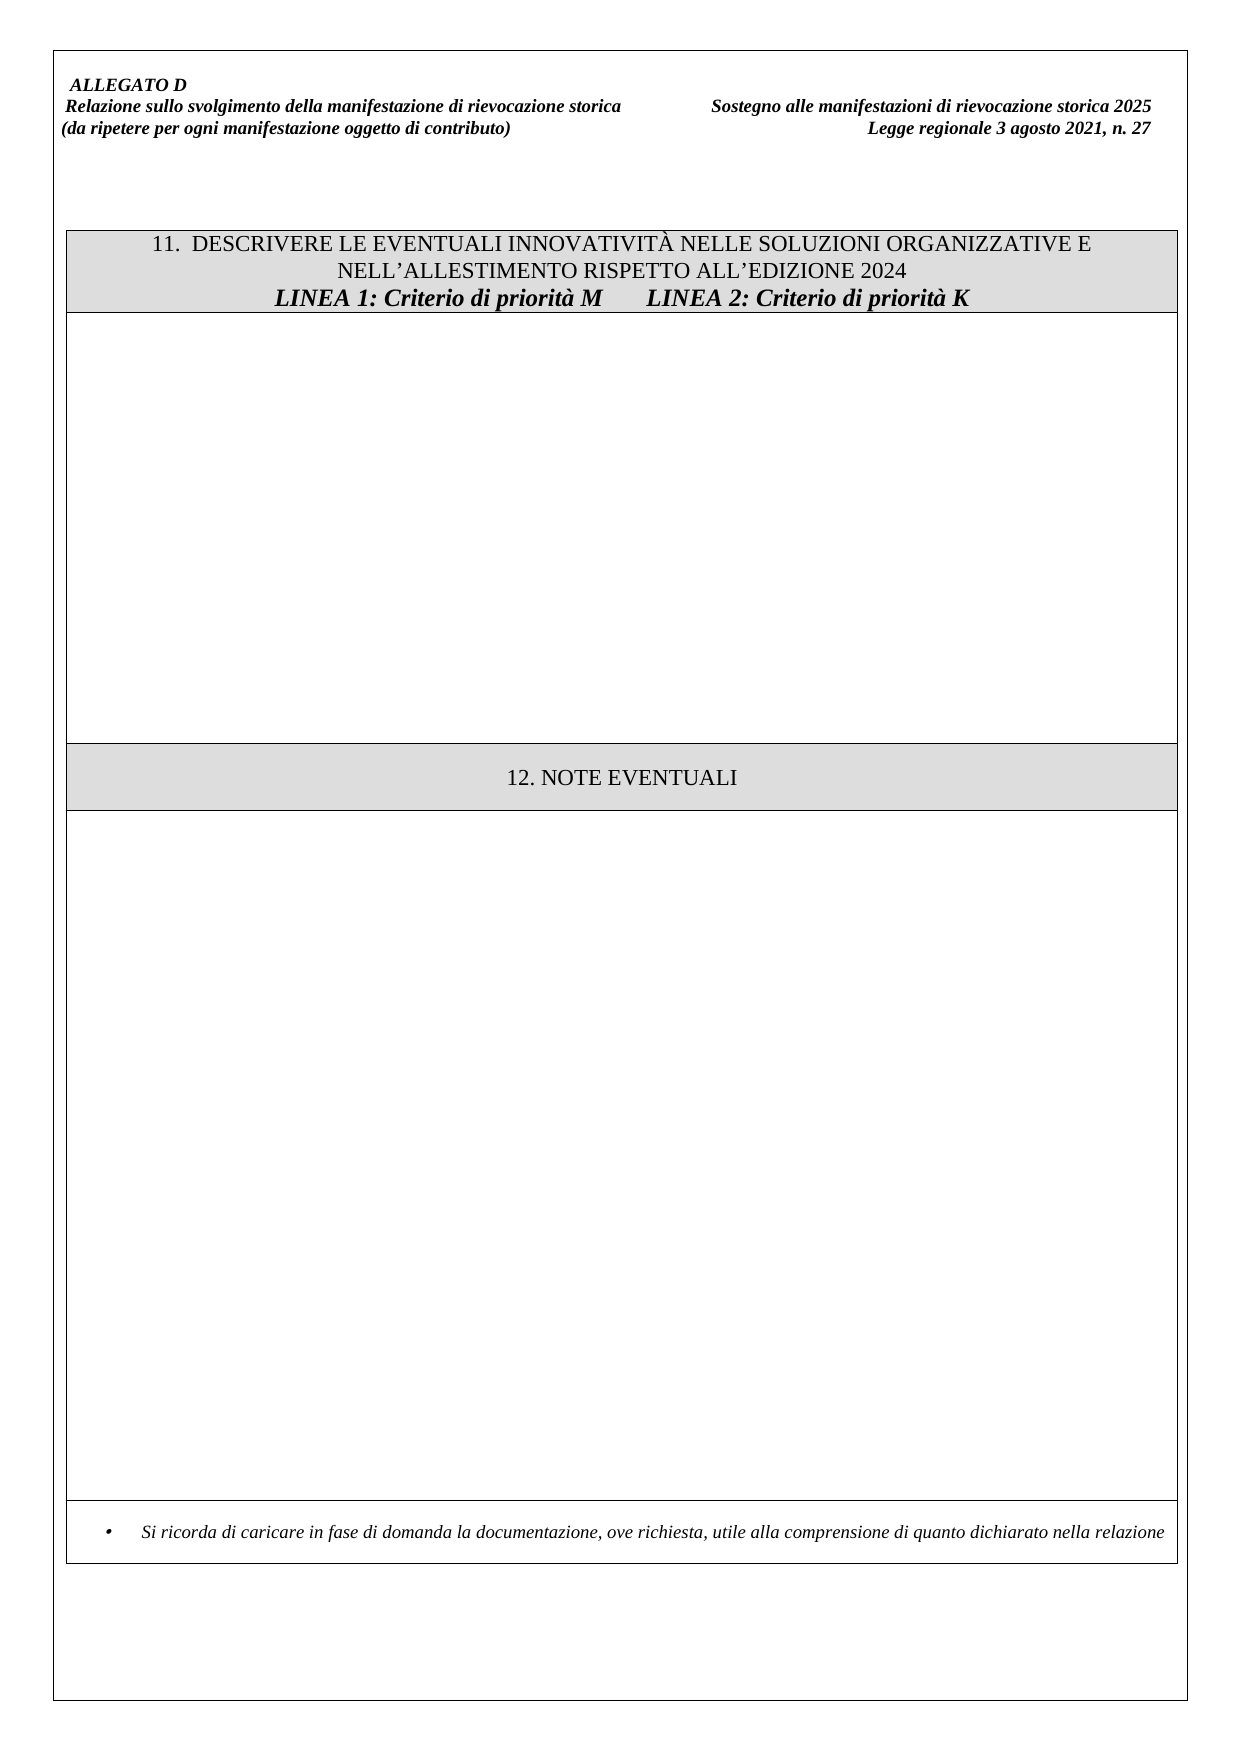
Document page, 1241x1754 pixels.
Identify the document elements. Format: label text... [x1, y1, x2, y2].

table_cell [67, 811, 1177, 1500]
table_cell Si ricorda di caricare in fase di domanda la documentazione, ove richiesta, utile alla comprensione di quanto dichiarato nella relazione [67, 1501, 1177, 1563]
table_cell 12. NOTE EVENTUALI [67, 744, 1177, 810]
table_header 11. DESCRIVERE LE EVENTUALI INNOVATIVITÀ NELLE SOLUZIONI ORGANIZZATIVE E NELL’ALLESTIMENTO RISPETTO ALL’EDIZIONE 2024 LINEA 1: Criterio di priorità M LINEA 2: Criterio di priorità K [67, 231, 1177, 312]
table_cell [67, 313, 1177, 743]
